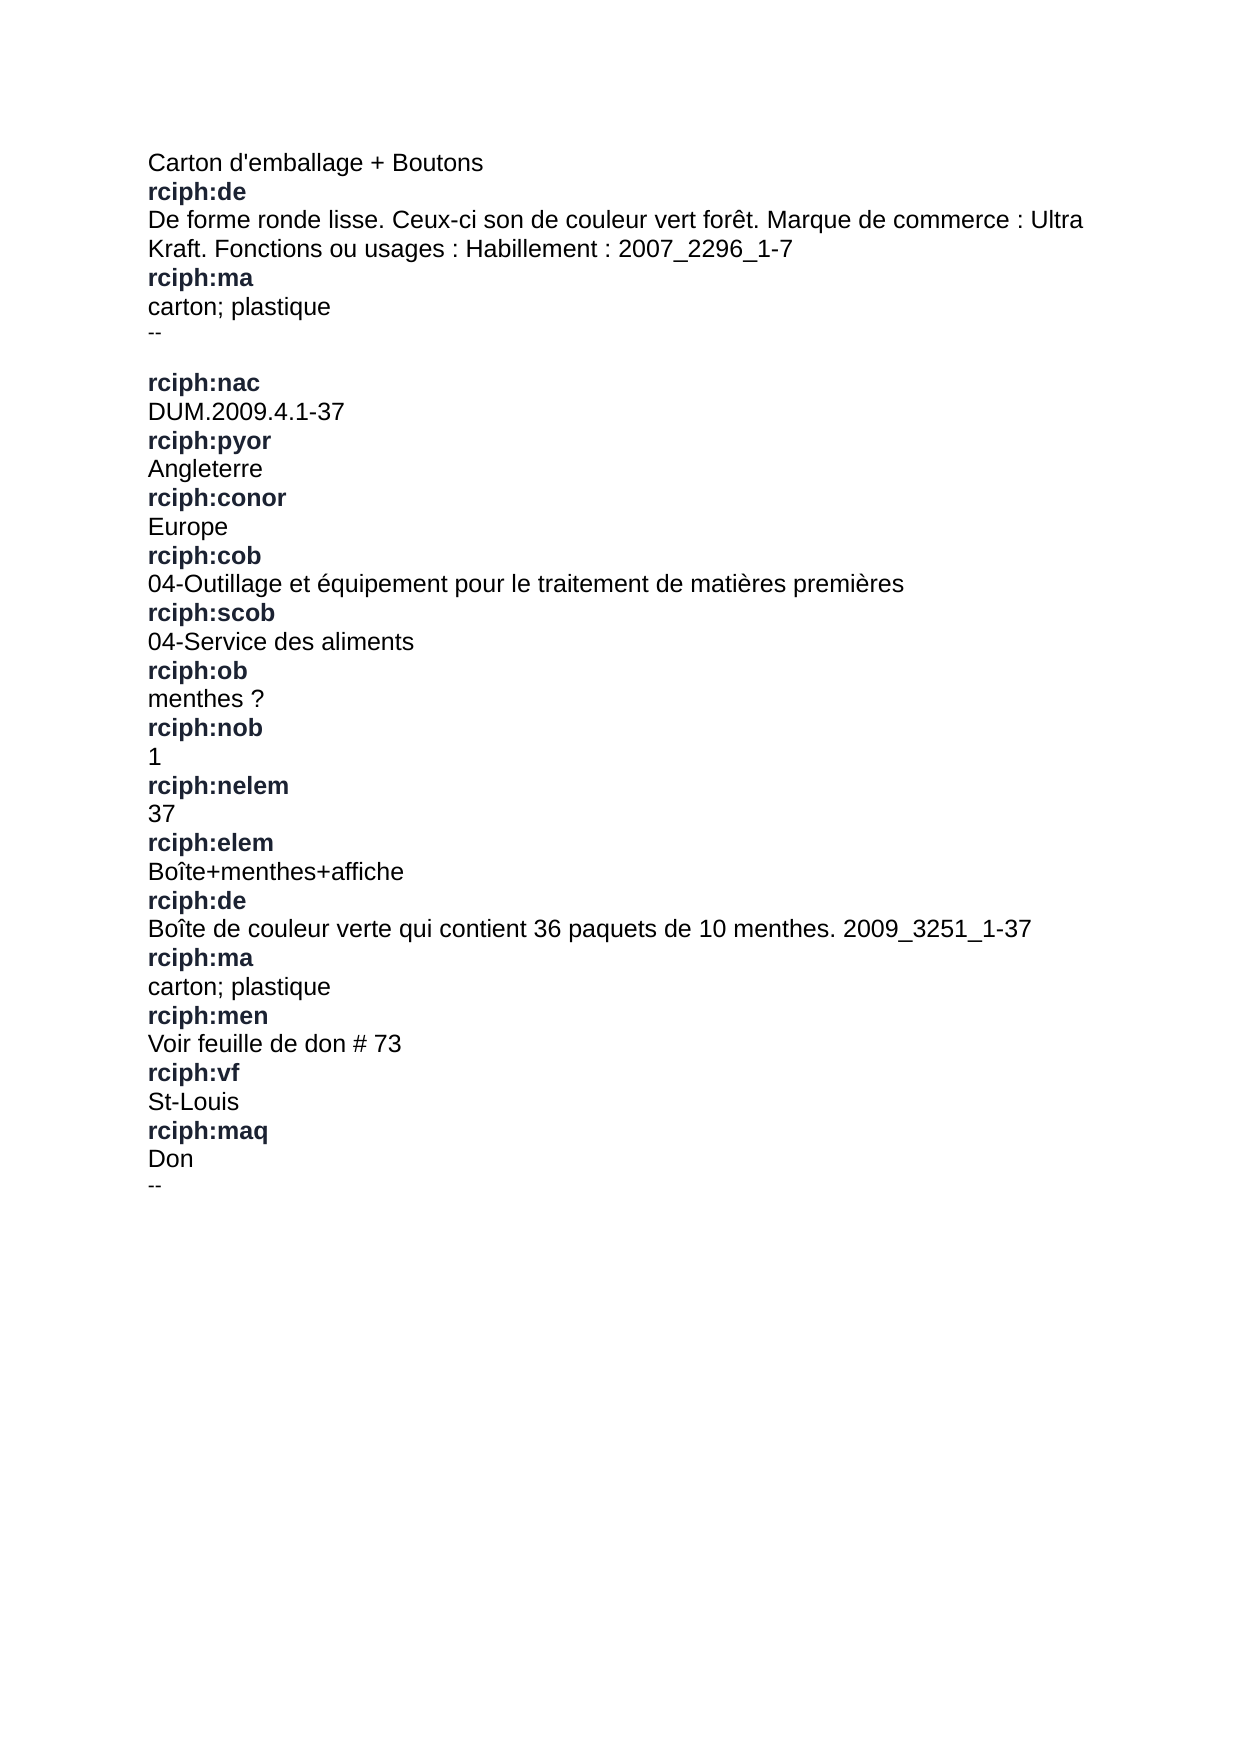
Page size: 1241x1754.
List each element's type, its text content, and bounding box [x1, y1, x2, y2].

text rciph:ma [148, 263, 1092, 291]
text rciph:cob [148, 541, 1092, 569]
text Europe [148, 512, 1092, 541]
text rciph:de [148, 886, 1092, 914]
text carton; plastique [148, 972, 1092, 1001]
text rciph:de [148, 176, 1092, 205]
text -- [148, 1173, 1092, 1197]
text rciph:nob [148, 713, 1092, 742]
text rciph:men [148, 1001, 1092, 1029]
text 04-Service des aliments [148, 627, 1092, 656]
text rciph:pyor [148, 426, 1092, 454]
text Boîte de couleur verte qui contient 36 paquets de 10 menthes. 2009_3251_1-37 [148, 914, 1092, 943]
text St-Louis [148, 1087, 1092, 1116]
text -- [148, 320, 1092, 344]
text Carton d'emballage + Boutons [148, 148, 1092, 176]
text 1 [148, 742, 1092, 771]
text DUM.2009.4.1-37 [148, 397, 1092, 426]
text Don [148, 1144, 1092, 1173]
text 37 [148, 799, 1092, 828]
text rciph:nelem [148, 771, 1092, 799]
text carton; plastique [148, 291, 1092, 320]
text rciph:scob [148, 598, 1092, 627]
text rciph:maq [148, 1116, 1092, 1144]
text rciph:ma [148, 943, 1092, 972]
text Voir feuille de don # 73 [148, 1029, 1092, 1058]
text menthes ? [148, 684, 1092, 713]
text De forme ronde lisse. Ceux-ci son de couleur vert forêt. Marque de commerce : Ultra Kraft. Fonctions ou usages : Habillement : 2007_2296_1-7 [148, 205, 1092, 263]
text rciph:elem [148, 828, 1092, 857]
text 04-Outillage et équipement pour le traitement de matières premières [148, 569, 1092, 598]
text Boîte+menthes+affiche [148, 857, 1092, 886]
text rciph:ob [148, 656, 1092, 684]
text rciph:conor [148, 483, 1092, 512]
text Angleterre [148, 454, 1092, 483]
text rciph:vf [148, 1058, 1092, 1087]
text rciph:nac [148, 368, 1092, 397]
